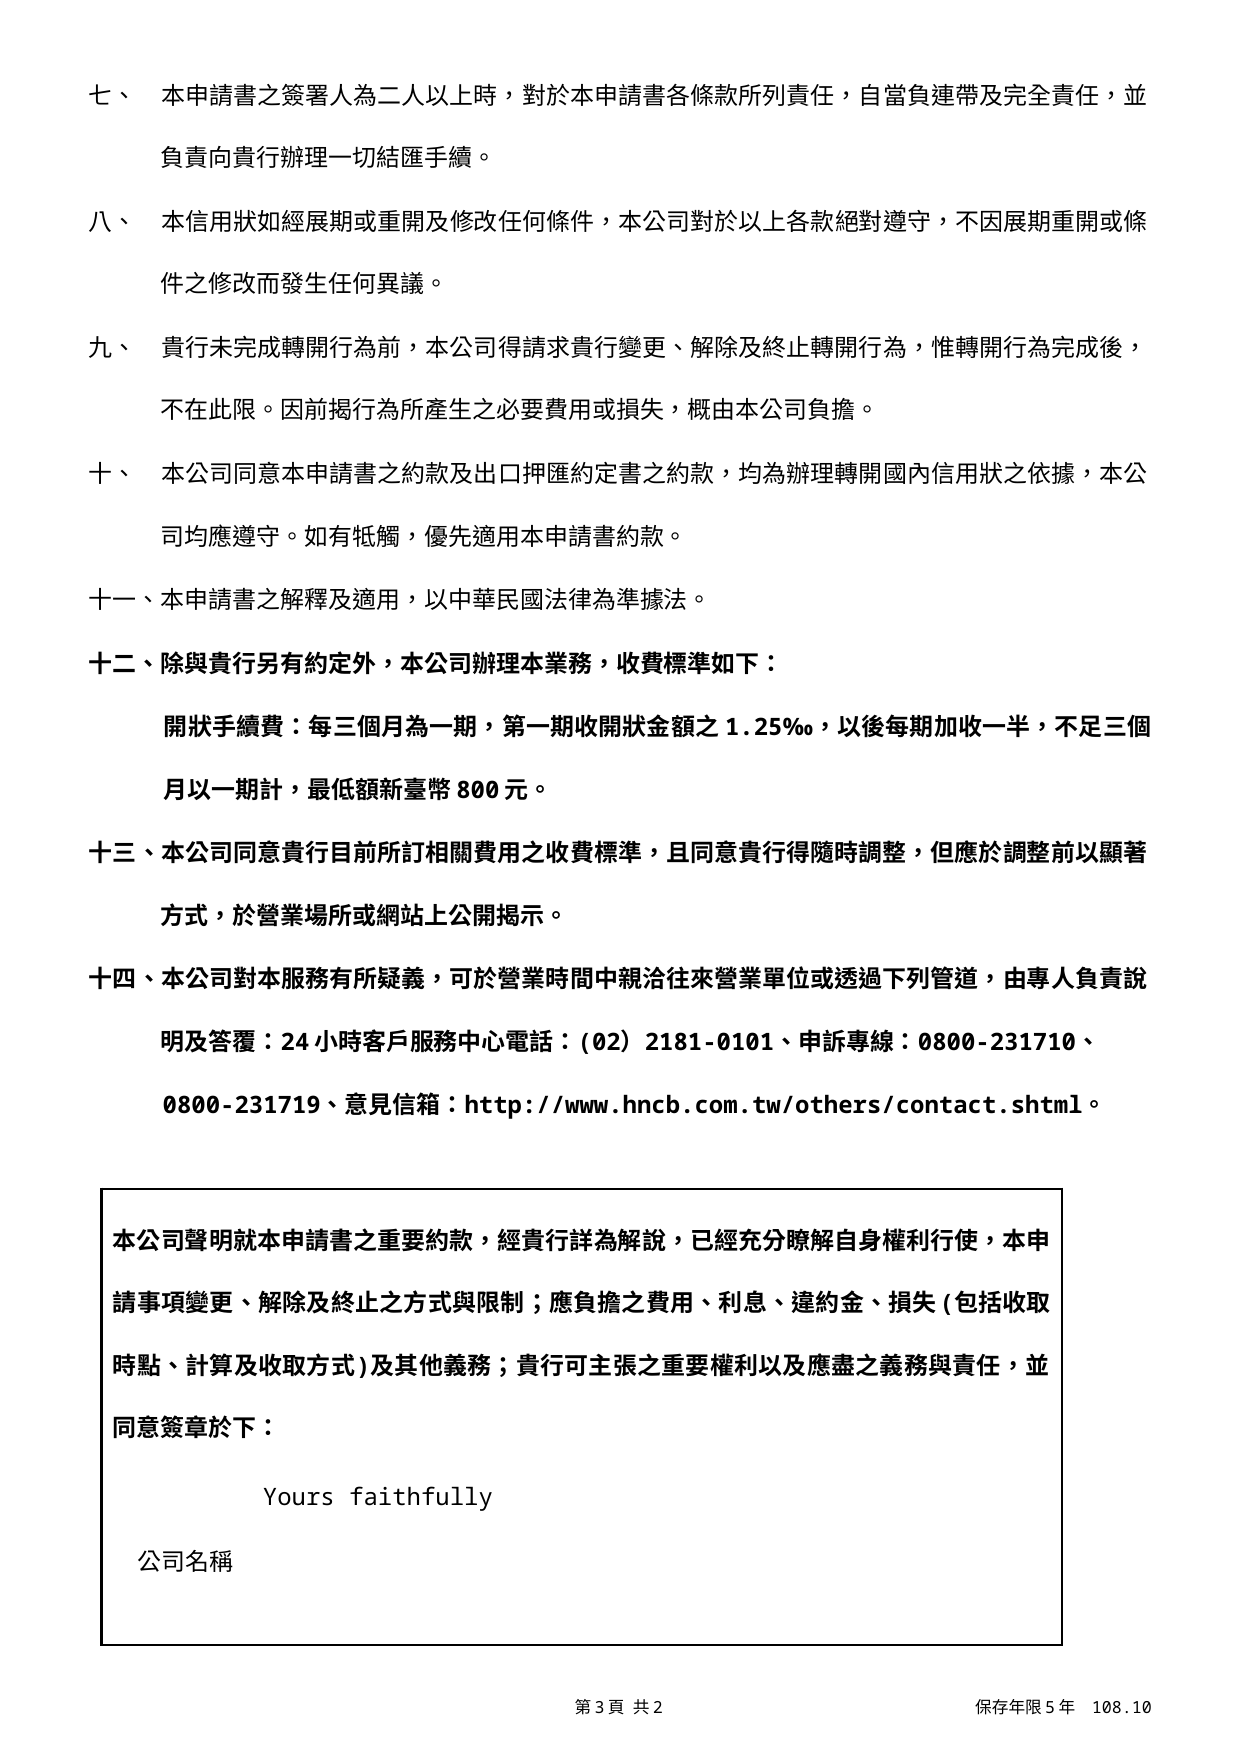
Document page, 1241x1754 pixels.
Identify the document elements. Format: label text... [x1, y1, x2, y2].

text 九、 貴行未完成轉開行為前，本公司得請求貴行變更、解除及終止轉開行為，惟轉開行為完成後，不在此限。因前揭行為所產生之必要費用或損失，概由本公司負擔。 [89, 304, 1152, 429]
text 十三、本公司同意貴行目前所訂相關費用之收費標準，且同意貴行得隨時調整，但應於調整前以顯著方式，於營業場所或網站上公開揭示。 [89, 809, 1152, 934]
text 十一、本申請書之解釋及適用，以中華民國法律為準據法。 [89, 556, 1152, 619]
text 十二、除與貴行另有約定外，本公司辦理本業務，收費標準如下： [89, 620, 1152, 682]
text 七、 本申請書之簽署人為二人以上時，對於本申請書各條款所列責任，自當負連帶及完全責任，並負責向貴行辦理一切結匯手續。 [89, 52, 1152, 177]
text 開狀手續費：每三個月為一期，第一期收開狀金額之1.25‰，以後每期加收一半，不足三個月以一期計，最低額新臺幣800元。 [164, 683, 1152, 808]
table_header 本公司聲明就本申請書之重要約款，經貴行詳為解說，已經充分瞭解自身權利行使，本申請事項變更、解除及終止之方式與限制；應負擔之費用、利息、違約金、損失(包括收取時點、計算及收取方式)及其他義務；貴行可主張之重要權利以及應盡之義務與責任，並同意簽章於下： Yours faithfully 公司名稱 [103, 1190, 1061, 1644]
text 0800-231719、意見信箱：http://www.hncb.com.tw/others/contact.shtml。 [161, 1062, 1152, 1124]
text 八、 本信用狀如經展期或重開及修改任何條件，本公司對於以上各款絕對遵守，不因展期重開或條件之修改而發生任何異議。 [89, 178, 1152, 303]
text 十四、本公司對本服務有所疑義，可於營業時間中親洽往來營業單位或透過下列管道，由專人負責說明及答覆：24小時客戶服務中心電話：(02）2181-0101、申訴專線：0800-231710、 [89, 936, 1152, 1061]
text 十、 本公司同意本申請書之約款及出口押匯約定書之約款，均為辦理轉開國內信用狀之依據，本公司均應遵守。如有牴觸，優先適用本申請書約款。 [89, 430, 1152, 555]
